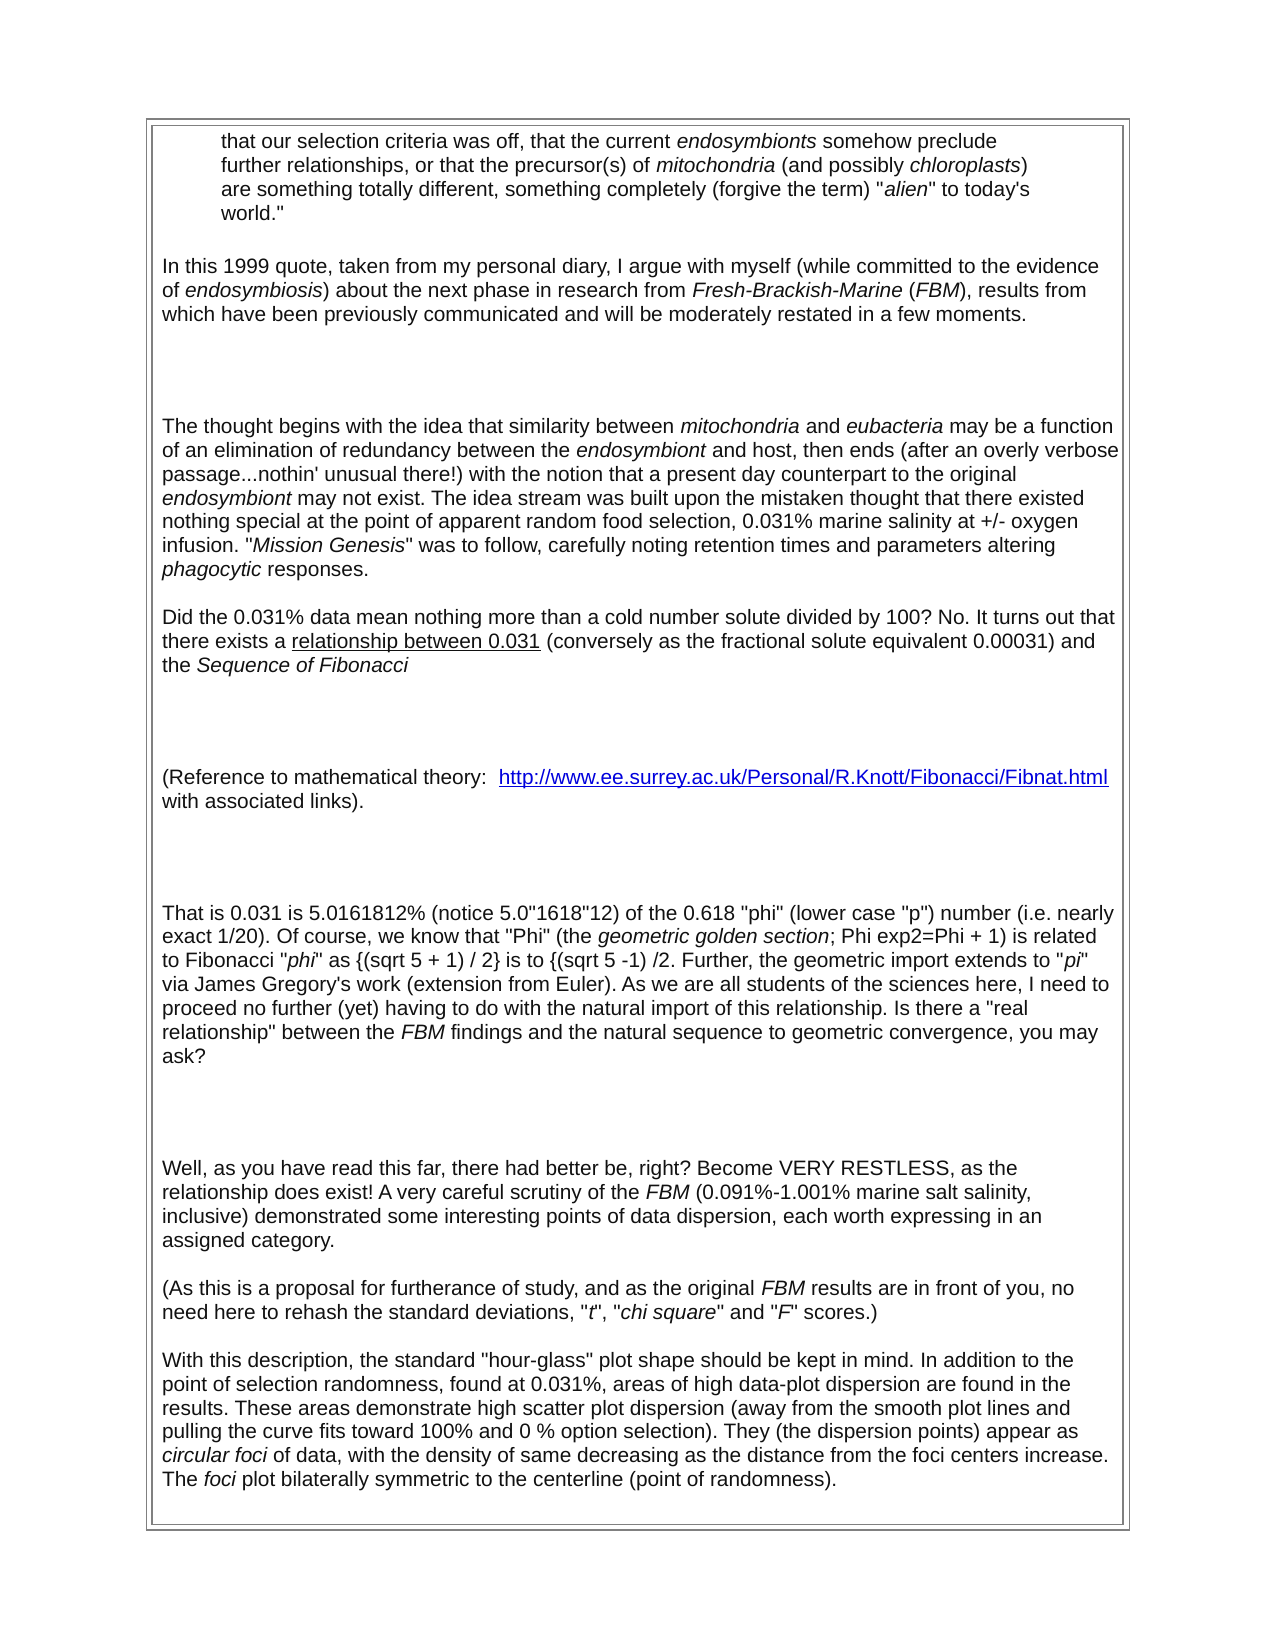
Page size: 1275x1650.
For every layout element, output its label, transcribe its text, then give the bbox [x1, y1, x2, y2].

table_header by Cpt. Danny B. Catselas Burisch LOTUS PROTOCOL OVERVIEW In the early part of 2001, information was leaked concerning Dr. Dan Burisch and his development of a new protocol for defining a "Genesis" mechanism, which could have profound effects upon our future human evolution. The protocol was broken into six parts - seven if you consider 4a and 4b independently. Dr. Burisch gave a strong warning about the potential dangers should this protocol be converted into an actual experimental program. Dr. Burisch’s Warning: Due to the potential for destruction of a fully functional and conjoined L, it is my suggestion that any direct evaluation be conducted in biocontainment levels normally associated with potentially hazardous "foreign" materials (AKA: another name for a "Native American baby"). The vitality of the L should not be underestimated given its ability to conduct graded continuous creation/proliferative cytogenesis and the common instances of ancient DNA (aDNA) revitalization. Update - August 2001: From the recent events that have unfolded, I think it's safe to say that Dr. Burisch is steadfastly refusing to help them bring the halves together. His commanding officers are furious, as well as the 'defacto' project leader, Debbie. As the project moved forward documents smuggled out of the project show that Dan has risked his safety and his life by refusing to provide the 'powers that be' with the keys uncovered in the Lotus research necessary to alter the human DNA and RNA and move their project forward. He lives and works under heavy security; and there is documented evidence that they have orders to shoot him if he refuses to follow orders or attempts to flee. LOTUS PROTOCOL Sections 1 through 6 Contents: Subject: Protocol Section 1 of 6 Subject: Protocol Section 2 of 6 Subject: Protocol Section 3 of 6 Subject: Protocol Section 4A of 6 Subject: Protocol Section 4B of 6 Subject: Protocol Section 5 of 6 Subject: Protocol Section 6 of 6 Return to Dan Burisch Return to Temas / Genetica Return to Temas / Paraciencia Return to Origen de La Vida y del Hombre Subject: Protocol Section 1 of 6 Sent: Thu, 1 Mar 2001 21:13:01 -0800 To: mj01 The following is the first of six sections, in this protocol. The parts will be sent at a rate of one a day and will be sent out of order for security purposes......Debbie....... SPECIAL MISSION RECITATION #01-04 To my anticipated readers, the Platonic Academy Admonition: "Only He Who is Familiar With Geometry Shall Be Admitted Here!" If I know little, as a man upon this earth, I realize that the Ani papyrus speaks truth to each of us when reflecting that we are "...soul(s) inside of light, appareled in flesh, designed and created by divine forces." You may have expected, by now, to be (dutifully with me) chanting a neo-Darwinian mantra, to written words only surviving an allegation of plagiarism through our little scientific society of self pleasuring. Rather than boring you with a "premature" outcome (pun unfortunately intended), we are instead to travel back to the earth's first age, once called the time of Ocelotonatiuh. What will we see when we gaze into the smoking mirror of Tezcatlipoca, when we are face-to-face with Quetzalcoatl? Will we see the beauty and grace of the introspective mermaid or the slowly wasted form of Narcissus? I assert the we will each see our unique reflection under the duality of nature, either of our light or of our vanity, while experiencing the bold truth. To the one true God, I bow in reverence and humbly announce that I come in peace. DARWIN COULD NOT HAVE FORETOLD THAT WE ARE DESCENDED FROM VIRUSES AS WELL AS APES (Patience, C., et al., Review, Trends in Genetics, March 1997) And so this discourse begins, save the contention that we are beholden to a heritage with the genetic sequence to 'monkey around', well...okay...the readers all know about "1+1=1plus", but that is another story, more meant for the "land of dreams." Many of us have taken refuge in the RNA paradigm from a "prebiotic soup", mushroomed from raw material, and stand that RNA replication must have been the second phase in the development of a so called "RNA world" (Annotation from Reference, and used to follow: de Duve, Christian, "The Beginnings of Life on Earth", American Scientist, 09-10/1995). From thence, DNA is theorized to have been put in order and that it announced the refinement of a cell's information system. DNA was mystically birthed from the interaction of a myriad of protein enzymes communicating with RNA, which in turn both resulted from and was dependent on a number of random mutations. Also as a result, and at the same time dependent upon, the protometabolism of the early cell began its dance of life. The plasma membrane's constituents are factored into this mechanism, factored even in those instances where theorists regard cell membrane construction from the standpoint of consecutive phospholipid integration by rotational augmentation. The tautology implicit within the abhorrent attempts to justify these beliefs through thioester logic and the explicit teleological import of the argument itself (begging for an autogenetic pocket-watch with autotelic expression) has been an object of snickering within the chamber of our quiet group for some time. It's just technical enough to believed 'qualified' for public scientific debate and just referential enough to meet the criteria of weights and measures. [Excuse my subtle plug for SI - I felt the hard working people at IP needed something after that little "Gallo"-phile arrangement, relative that IP (ah, I meant LTCB) isolate! Good God, something flies through their window and we still get part of the patent! Bernadine, Varmus, juice, perks, and star chambers! I love it!] This atheistic approach allows the conceited to continue to devalue the complexity of the life-system. Pocket-watch parts have been found, and cellular membranes have been inferred. (Astronomical indication of preliminary cellular membranes inferred from icy mixtures of water, methanol, ammonia, and carbon monoxide, et al; Quick Reference Example: http://www.cnn.com/2001/TECH/space/02/20/chemistry.of.life.ap/index.html .) So, where do we go? Have we attempted every solution to the riddle, short of applying religion? No. We are nearing the attempt to apply other ones, but you'll have to keep reading. As a matter of REQUIRED reference, the origins of life in the form of bacterial cells (publicly) currently dates to a little prior to 3.9 Billion Years Ago (BYA), quite an event for the early Archaean Eon, with promitochondrial endosymbionts seemingly entrenching to become mitochondria (proper) by 2 BYA, terrestrial cyanobacteria appearing near 1.4 BYA, and a significant taxa diversification of photosynthetic protoctists close to 1.3 BYA (correlated to the acquisition of symbiotic photosynthetic plastids). (Annotation from Reference, and used to follow: See: Margulis, Lynn, "Symbiotic Planet" [2000] and "Five Kingdoms..." [1988]). Is it not interesting that the issue of the possible polyphyletic origins of those plastids remains open, yet dogma is pronouncing near certainty for the predecessor of mitochondria, or is it, really? Let's take a close look at the contentions of Dr. Margulis. In the search for mitochondrial origins, the varieties to look toward for guidance (according to Margulis, "Symbiotic...") would be either bdellovibrio (a small 0.3 micrometer pseudomonad that is aggressive to larger bacteria and even burrows into them, which respires its food sources and releases carbon dioxide) or paracoccus (an oxygen respiring micrococcus of diameter 1 micrometer [individual sphere]). The problem, here, is this: As late as 1981, citations of Margulis' work carried statements that a likely category of mitochondrial precursor was an anaerobic phototrophic bacteium (purple nonsulfur bacteria, that synthesize organic compounds by direct incorporation of carbon dioxide). A big difference? You bet your life! A crack in her theory? It is certainly a problem. The crack is not found in the relevance of the new biochemical findings, alone. In the time from 1981 (really somewhere before and it was then cited in texts such as by Wallace, King, and Sanders in "Biology: the Science of Life", before fourth edition) until now, research has been progressing on the contents of mitochondria, and a striking resemblance has been found between those contents and those of bdellovibrio. So, it appears that Margulis has moved her "chip of support" from the basic biochemistry of the purple nonsulfurs to the pseudomonads. This is the mistake! (Not that the purple nonsulfurs were the end-all in the debate! You will soon see, quite the contrary!) Under the current line of thinking, as the mutualistic symbiosis progressed between endosymbiont and host, redundancy was screened out of the endosymbiont. The endosymbiont no longer used a large portion of its biochemistry (and conversely its genomic components), as independent existence allegedly became a thing of the past. Does this mean, necessarily, that the remaining "left over" biochemistry correlations (no matter how integral to the functioning of both the mitochondrion and that of the counterpart under question) must posit a singular direct taxonomic linkage between the two? Nope, not under serial endosymbiotic theory. Can this be akin to "cell apoptosis" for the theory? No. Not just yet. Is the correlation between the two (that is diminution of redundancy) correct? Probably so. The complementary behavior between mitochondrion and nucleus would infer as much. Is the origin of the relationship, a macroevolution from a pair of independent organisms necessitated for us to now see the refinement from redundancy? No. What say you of evolution? Are the first acts of progressing organismic metabolism (a shared dance of catabolism and anabolism) one imbued with a negotiated hyperbolic peace between predator and prey (See: Margulis, Lynn, "Microcosmos", 1997) or does life follow the apparent path of the Universe, a series of transparently stoic acts of Cosmos from Chaos? (Pick up a text of a creation myth.) In defense of one or the other, I would reference to " http://unisci.com/stories/19992/0621995.htm" for hierarchy through "productivity" (Drossel, Barbara, University of Manchester in England), conservation of gene clusters (Andersson, Siv G.E. and Eriksson, Kimmo "Dynamcis of Gene Order Structures and Genome Architectures", Department of Molecular Evolution, Evolutionary Biology Centre, Uppsala University, Sweden; as published on the internet in http://www.ima.mdh.se/personal/keo/Forskning/Gene , http://www.ima.mdh.se/personal/keo/Forskning/Orders0410.htm ), and a refutation to the Dawkin's "Selfish Gene Theory" as published by Unisci "Daily University Science News" (Efros, David R., [New England Complex Systems Institute], with an opinion defense by Dr. Bar-Yam, Yaneer, 04/25/2000). I remain prepared (and would encourage) to debate the issuance of my opinions, relative the relevance between the aforementioned orders of magnitude. Cpt. Danny B Catselas Burisch, Ph.D. (U.S.M.C., Ret.) END PROTOCOL SECTION 1 Subject: Protocol Section 2 of 6 Section 2 for your enjoyment........ :) To: mj01 Debbie........ "I believe that the scientists, including Margulis (but no mistake I have great admiration for her work), are too busy focusing on the newer biochemistry, then jumping from one foot to another in the search for the closest present biochemical counterpart, all the while praying that Gregor Mendel will justify their beliefs with results of Polymerase Chain Reaction. I have been guilty of the same. As little as two years ago I would have presented the following, in reaction to the above allegation: "I would posit that it remains entirely possible that a completely different variety of eubacteria may have been the precursor (of mitochondria) and that the present likeness in biochemistry is the result of elimination of redundancy: that we are presently looking at the vestigial biochemistry of a variety completely different than what we would associate to present examples; that the present physiology of the mitochondrion has no present counterpart, or perhaps it (the unknown organism) may be the precursor of more than one of today's phyla (and the mitochondrion). To make matters worse, the protocists envisioned for study may have a more complicated history than the promitochondria. What their past incorporation of endosymbionts will mean to their present behavior is largely unknown. For these reasons, various bacterial types will be tested against various protocists, and we'll look for patterns in their responses. As we were able to find patterns involving the oxygen and salinity content and selective incorporation of either a cyanobacteria or a respiring one, we may indeed find such patterns involving the retention of such varieties. Should such patterns develop (and they may do so over a wide span of bacterial and protoctist types), we would then correlate to the known paleobiology. At the end of the day, we'll relate back to the biochemical sequencing and use it with a purpose that doesn't put the cart before the horse: verification of relation and redundancy elimination. Some scientists are still trying to build a cell from an at! om (their biochemistry), and are unable to do so. We'll take a little more humble approach: ask the cell questions and maybe it'll tell us a little about why it is the way it is. It is also entirely likely that we may find that the selectivity under the aforementioned criteria (salinity variance and oxygen infusion) breaks down when studying potential endosymbionts. There may be no such defined patterns under that criteria. This may mean that our selection criteria was off, that the current endosymbionts somehow preclude further relationships, or that the precursor(s) of mitochondria (and possibly chloroplasts) are something totally different, something completely (forgive the term) "alien" to today's world." In this 1999 quote, taken from my personal diary, I argue with myself (while committed to the evidence of endosymbiosis) about the next phase in research from Fresh-Brackish-Marine (FBM), results from which have been previously communicated and will be moderately restated in a few moments. The thought begins with the idea that similarity between mitochondria and eubacteria may be a function of an elimination of redundancy between the endosymbiont and host, then ends (after an overly verbose passage...nothin' unusual there!) with the notion that a present day counterpart to the original endosymbiont may not exist. The idea stream was built upon the mistaken thought that there existed nothing special at the point of apparent random food selection, 0.031% marine salinity at +/- oxygen infusion. "Mission Genesis" was to follow, carefully noting retention times and parameters altering phagocytic responses. Did the 0.031% data mean nothing more than a cold number solute divided by 100? No. It turns out that there exists a relationship between 0.031 (conversely as the fractional solute equivalent 0.00031) and the Sequence of Fibonacci (Reference to mathematical theory: http://www.ee.surrey.ac.uk/Personal/R.Knott/Fibonacci/Fibnat.html with associated links). That is 0.031 is 5.0161812% (notice 5.0"1618"12) of the 0.618 "phi" (lower case "p") number (i.e. nearly exact 1/20). Of course, we know that "Phi" (the geometric golden section; Phi exp2=Phi + 1) is related to Fibonacci "phi" as {(sqrt 5 + 1) / 2} is to {(sqrt 5 -1) /2. Further, the geometric import extends to "pi" via James Gregory's work (extension from Euler). As we are all students of the sciences here, I need to proceed no further (yet) having to do with the natural import of this relationship. Is there a "real relationship" between the FBM findings and the natural sequence to geometric convergence, you may ask? Well, as you have read this far, there had better be, right? Become VERY RESTLESS, as the relationship does exist! A very careful scrutiny of the FBM (0.091%-1.001% marine salt salinity, inclusive) demonstrated some interesting points of data dispersion, each worth expressing in an assigned category. (As this is a proposal for furtherance of study, and as the original FBM results are in front of you, no need here to rehash the standard deviations, "t", "chi square" and "F" scores.) With this description, the standard "hour-glass" plot shape should be kept in mind. In addition to the point of selection randomness, found at 0.031%, areas of high data-plot dispersion are found in the results. These areas demonstrate high scatter plot dispersion (away from the smooth plot lines and pulling the curve fits toward 100% and 0 % option selection). They (the dispersion points) appear as circular foci of data, with the density of same decreasing as the distance from the foci centers increase. The foci plot bilaterally symmetric to the centerline (point of randomness). The points of salinity, independent of oxygen regimen (Also important!) are at 0.019%, 0.024%, 0.030%, 0.040%, 0.047%, 0.058%, 0.060%, 0.069%, and 0.076%. Further data dispersion is found after 0.091%, however; I believe that once the aforementioned numbers are interpreted, it will suffice for the purposes of this protocol. Statistical significance of the dispersions were verified. (See the FBM results under "Errant Data".) A cursory inspection of the percentages revealed nothing. It was not until the percentages were grouped, that meaning developed. Additionally, as statistical significance is demonstrated both within and between groups (but see the 0.076% analysis of foci differential), the ultimate interrelationship (found after group "Descriptions" and before the "Predictions" section) is easily observed. Cpt. Danny B Catselas Burisch, Ph.D. (U.S.M.C., Ret.) END PROTOCOL SECTION 2 Subject: Protocol Section 3 of 6 Sent: Fri, 2 Mar 2001 07:16:56 -0800 To: mj01 Group One (The Golden Mean Group): 0.019%, 0.040%, 0.058%, and 0.076% Group Two (The Viral Code Group): 0.030% and 0.060% Group Three (The "Hypersea" or Geologic Timeline Group): 0.024%, 0.047%, and 0.069% DESCRIPTIONS: Group One (The Golden Mean Group) Each of these points has a direct relationship to the Golden Mean and the Ratio Convergence Sequence of Fibonacci as we see that the point of randomness (0.031) multiplied times that convergence sequence (0.618) equals 0.019 (1st. Percentage in this group, with rounding). Extending: 2 times (0.031 times 0.618) = 2 times 0.019 = 0.038 (2nd. Percentage in this group was 0.040). 3 times (0.031 times 0.618) = 3 times 0.019 = 0.057 (3rd. Percentage in this group). 4 times (0.031 times 0.618) = 4 times 0.019 = 0.076 (4th. Percentage in this group). Interpretation: With the understanding that salinity oscillation occurs even under the most rigorous laboratory conditions that involve dynamic systems, we can eliminate criticism of the small within-group variance. As one of the main data target points was 0.076%, one needs to address the density of the dispersion versus the density of the data that pulled the curve fit to the smooth hour-glass plot. Analysis of this issue revealed that the dispersion foci (above and below the curve fits - depending upon whether you are speaking to the photosynthetic or the respiratory foodstuffs) were only 0.05% as dense as the other dispersion foci. (You have the early data in front of you.) The difference between 0.076% and 0.031% (the point of randomness) is 0.045%. I understand that I am in hazard of your opinions with the statement that follows, however, may I remind the readers to evaluate sacred geometry issues, as presented in http://www.danwinter.com/orion/orionheart.html In that article, Mr. Winter directs attention to the Golden Spiral and Orion. Please look past the spurious references and to the issues at hand, including the presentation of "wratcheted dodecahedra and the DNA double helix." In relation to same, http://www.meru.org should be evaluated in regard to the issue of "Continuous Creation". The information that follows will further the connection between those issues and this document. Group Two (The Viral Code Group) Recent research has shown that the human genome may contain as much as 30% from retrotransposon action. (See: http://www.panspermia.org/whatsne6.htm and Moran, John V., et al, "Exon Shuffling by L1 Retrotransposition," p 1530-1534 v 283 Science, 5 March 1999.) [A note: Please accept my disgust at the presentation of ALH84001,0 resident on the same web page. For those that claim such non-faith-based foundations to their work, they certainly seem to be interested in the concept of "resurrection." Now other SNC's have what they (our Masonic Champions of Truth and the American Way, NASA) earlier praised as special to ALH84001,0. Hey, guys, remember your math identities? Any Real Number multiplied by zero = zero. 1996: 1(0)=0...time passes...2001: 3(0)=0. See? It product remained the same, "0", didn't it? They ought to be bent over a knee and spanked!] The original span of the FBM salinity tests ranged from 0.001% to 0.091%. 30% of the range (0.091-0.001 = 0.090) is 0.027, very near to 0.030, or 0.031%. Is this enough to firm up an opinion of definite relationship? Of course not! Let's, however, take a close look at the percentages assigned to this group and the substrate control regimen applied in the FBM. Both 0.030% and 0.060% are multiples of 30% of the data range, when the data range is set at 0.100. Extrapolation fit to Brackish Low results. (See results you already have.) Intepretation: The evolution of new genes may have their origin in the action of Long Interspersed Nuclear Elements (L1s) as "...they insert into transcribed genes and retrotranspose sequences derived from their 3'flanks to new genomic locations...", thereby promoting the movement of non-L1 sequences. As a corollary, retroviruses are noted as having possible origin as retrotransposons. The logical movement from the argument that places retroviruses as possible evolutionary outcasts to the plausible creation of the eukaryote genome by a retrovirus (or multiples of same) is not difficult. Of course, if one has an argument for the exclusivity of the direction of retrovirus creation or an effective discourse could be made against the idea as teleology, in the wake of this study, please present it. It is well defined that the eukaryote genome can carry endogenous retroviruses, given its intrinsic structure (Sverdlov, Eugene, "Perpetually Mobile Footprints of Ancient Infection's in Human Genome", p 1-6 v 428, Federation of European Biochemical Societies - Letters, 22 May 1998). This issue received further treatment in "Our Retroviral Heritage" by Clive Patience, et al (p. 116-120 v 13 n 3, Trends in Genetics, March 1977), and opens the possibility that the current genomic complement from such may contain as much as 40% (for mammals only; Wilkins, John, 8 March 1999, FEBS Letters). The differential of 10% may be accounted for by more recent retrotranspositions. Given the readers, it would be improper to present basic virology. Substrate controls were placed on the groups under evaluation, in the FBM (Please review your copy!), by applying various synthetic substrata (such as microcrystalline spheres) as well as washed natural alluvium to which the protoctists were normally accustomed. Results were NOT reproducible with any synthetic substrate or natural items (such as leaves). Only the natural substrate (independent of washing with solvents such as distilled water, saline, etc.) produced the precise behaviors. This leads us, by the nose, to an exclusive interaction between the protoctists, the foodstuff selection under salinity, and the resident substrate. Therein may lie a new paradigm of speciation. Cpt. Danny B Catselas Burisch, Ph.D. (U.S.M.C., Ret.) END PROTOCOL SECTION 3 Subject: Protocol Section 4A of 6 A continuation of your enjoyment: Debbie : You are taking the next cognitive step without need of my further leading this dance. I am postulating the interaction between a viroid-like (possibly intracisternal) particle or integrated provirus and an activating particle from natural substrate with the observed behavioral component. The extent to which the behavioral component may also be mediated by localized metabiosis remains an object for study. The high reaction cell liquid replacement, during FBM, should have precluded protoctist-protoctist chemotaxis as the source of data dispersion. Virusoids employing RNA-dependent RNA polymerase may account for some intermediate biochemistry involving object(s) in question (should the behavior not be a direct repercussion of a DNA or RNA artifact). Another possibility may rest in the behavior being directed by an A-type Retrovirus. If the linkage exists between viral origin of the genome, the observed periodic behavior, and an A-type retrovirus; I would posit same to be mobilized and hiding as a retrotransposon within the "active" regions of the genome, with such retrotransposon having relation to ultimate species diversification (see available literature on 16S rRNA divergence). All 22 varieties of holozoic protoctists demonstrated like data dispersion. Given control results of randomized food intake by the engulfers, within their normal microhabitat, genomic complement (together with some type of substrate interaction) is believed responsible for reaction to marine salinity pressures. No studies have been found, relating to reactions to salts present in marine water, that will accommodate the data. Studies of grazing data versus prey size are available, but none would account for the responses given the size parity of foodstuffs. The combination of salts, in toto, seem to be the triggering factor at the percentages deployed. As you have already seen in the data in front of you, subcontrols using variant fractional combinations of salts did not elicit the same responses. If the periodic and reproduced results can be attributed to other factors, outside of anomalous genetic control, I would encourage response. Given the like data, across species, we appear to be looking at something generic to these eukaryotes. Should the potential of retrovirus expression be discounted, in relation to this data, you are invited to visit and subsume the data at http://www.ncbi.nlm.nih.gov/entrez/query.fcgi?CMD=Display&DB=PubMed impeach the FBM experimental design, then challenge the postulation with vigor. Group Three (The "Hypersea" or Geologic Timeline Group) If the top two groups did not promote concern for significance, the like responses at 0.024%, 0.047%, and 0.069% I hope may. Public timelines place the age of earth between 4.56 to 4.60 BYA. Some other timelines exist. {A treatment of those other timelines and issues such as the COSMIC "D. of the C.T.P." requires a degree of control over this document that may not exist within the passage of electronic mail. So, should you wish me to play the position of advocacy against my hypothesis for the sake of argument, we would require another method of communication. Should the control authority decide that this medium is acceptable, I am prepared to proceed along that line.} I have wondered, within the context of a possible viral genomic origin to the responses, whether some of the data may have relationship with geologic time. If, in fact, the data are representative of a complex code being projected into the present, could not the code be bound to its origin? Numerous factor combinations were tabulated against the percentages assigned to this group. 4.56 and 4.60 were multiplied against 0.618, that pesky number from above (double-entendre suggested). The result: 0.228 and 0.230. I, therefore, noted a discrete range of 0.228-0.230, with 0.229 as the mean (0.230 rounded). A view of the data dispersion points within this group reveals the foci at 0.024, 0.047, and 0.069. The FBM range is rounded to 0.100%. 0.100(0.230)= 0.023, 2(0.023)=0.046, and 3(0.023)=0.069. Set against each other in a Product vs. Data format, we have: Product: Data: 0.023 0.024 0.046 0.047 0.069 0.069 Interpretation: In a word: Hypersea! (See: McMenamin, Mark and Diana, "Hypersea - Life on Land", Columbia University Press, 1996.) The Hypersea hypothesis (now possibly a theory with this document) treats the up swelling of minerals from the ocean, a goddess-like extension of the ocean to new vistas. The relationship between the precise mineral components found in marine water, the behavior of the organisms under scrutiny, and the periodic response to factors involving the predicted age of the earth and natural sequences points a strong finger. Not since the binding between a creation myth and the society within which it may dwell, has such a strong nexus been attributed to life and the (eternal) ocean (our mother). This gives reason to pause. Are we hearing an echo of an evanescence of the darkness that was upon the face of the deep, or seeing the waters swarm-forth living souls? We see, in this data, a clear artifact/demonstration of the connection between modern eukarya and the origin of the earth. Is the connection a direct function of the genomic programming to the timeline, or is it derived as a reaction of the eukaryote to other factors (relating to the age of the earth, environment, etc.) that we have not yet seen? Cpt. Danny B Catselas Burisch, Ph.D. (U.S.M.C., Ret.) END PROTOCOL SECTION 4A Subject: Protocol Section 4B of 6 Sent: Mon, 5 Mar 2001 00:09:13 -0800 To: mj01 > >Once again: Deb PREDICTIONS (my humble discourse): It is at this point that I must sue with apologetics! This is not a publication meant for the modern journals. Rather, it is something that we are encountering that requires more than the recounting of previously published material, and is to be viewed within the context of the quiet truths with which we, of the Maji, are entrusted. This is new ground, or perhaps it is a loud demonstration of very old ground. Continued confirmation of the FBM results will require a four-tier design, two levels of which can be performed by this writer, two by more restrictive laboratory facilities. Tier One: "Wide Spectrum Analysis of Protocist Behavior, Over Variant Geologic Substrata, to Isolate and Confirm More Ancient Periodicities." The Experimental Design is in your possession. (Reference: Mission Genesis Design 1999, as filed and amended to the Maji, January 1999. *Please note: The generalized design shall be sequentially repeated over the various geologic strata, with retention codes used.) The Frenchman Mountain Complex (FMC) will supply six geologic segments (http://datawebman.bizland.com/rainbowgardens/StrataDesc.html in order that we may test somewhere between (public data) +/- 1/15 to +/- 1/16 of earth history. 1.7BYA, 570-510 MYA, 409-330 MYA, 330-245 MYA, 245-200 MYA, and less than 20 MYA. As I am inclined to accept the clues given from the FBM, I would expect that the responses of the modern organisms to the substrate may change, as the general age of the substrate changes. To wit, I predict that responses will be revealed over the predictable range, with the oldest strata mediating behavior at a closer distance to marine salinity, moving toward a mathematical limit between 3.000% and 4.000% salinity (marine salts mixture). Using easy extrapolation, and dividing the predictions between Low, Medium, and High groups; random foodstuff selection is expected at the following salinities (in percents): > >BYA: LOW EXPECTANCY MEDIUM EXPECTANCY HIGH EXPECTANCY > >1.840 0.194 0.206 0.217 >1.610 0.154 0.162 0.171 >0.690 0.062 0.063 0.064 >0.460 0.050 0.050 0.050 >0.230 0.040 0.040 0.040 >0.000 0.031 0.031 0.031 > >Original interpolation was conducted at 0.230 B.Y. increments with the mean salinities factoring to the 3.000% and 4.000% with the use of original factors, Low End: 1.255 and 1.260, and High End: 1.275 adn 1.276. (Complete Interpolation Available Upon Request.) > > As we are discussing a two-piece puzzle with evidenced predictable periods, we can postulate the devaluation of the genomic component in a similar manner. Taking the argued 30% retrotransposition as the current internal artifact (or secreted provirus particle), and accepting a predictable period (evidenced Hypersea) as an intelligent movement from marine salinity to fresh water (ultimately a movement from ocean to land), the point of randomness may be defined in relation to viral component. Yes, I am postulating that a multivariant viral structure seeded the earth (in agreement with the now understood "unnerving details" VERY DEEP PUN INTENDED!) encapsulating the mobius-like reality of Adam {'the' Red Earth} within Eve {Life}, and that such viral structure purposively motivated its totipotency to produce an exemplar cellular structure, the same requiring further phagocytic behavior, as time passed, to maintain sufficient genetic diversity to mobilize the internally consistent biosphere humanity now perturbs. For purposes of further identification, the cellular component of the LOTUS (abbreviated as "L") will henceforth be termed "V" for "the VISHNU " in historical respect, after the tradition of "...the great maintainer and preserver." (See internet citation: http://skipper.gseis.ucla.edu/students/rroberto/208/Vishnu7.html The lithospheric component (natural state unknown) of the L will be termed "S" for "the SHIVA" in historical respect, after the tradition of "...a reproductive power which restores what has been dissolved." (See internet citation: http://www.gurjari.net/ico/mystica/html/shiva.htm ) The communication medium (or particle{s}) will be called "G(s)" for "the GANESH " in historical respect, after the tradition of "The remover of obstacles". (See internet citation: http://www.hindu-gods.com The functions and natures of that hypothesized virus-seed is the subject of Tier-2. Cpt. Danny B Catselas Burisch, Ph.D. (U.S.M.C., Ret.) END PROTOCOL SECTION 4B Subject: Protocol Section 5 of 6 Sent: Fri, 2 Mar 2001 00:14:29 -0800 To: mj01 Section 5 of 6, a little ahead of schedule......Debbie. Tier 2: "Evaluate and Contrast the Possible Structure and Function of Each Half of the Lotus through Protoctist's Variant Phagocytic Behaviors in Response to Foodstuffs of Known Genetic Composition." In essence, Mission Genesis, as originally envisioned in 1999 is reborn. Please review the Bacillus subtilis/Spirulina platensis sequencing compendia and see the quote of previous pages, then add to it the opportunity to substrate with numerous geologic strata. Should predictable periodic progression be plausible (as with Hypersea), the percent at which random foodstuff selection is made (with original random percent being postulated at 3.500) may be hypothesized at a reduction of +/- 20 % joined viral component (L) for every +/- 1% decrease at the point which random selection is maximized. A short interpolation follows. Should the complete mathematical scheme be required, please request same. L COMPONENT IN %: % RANDOMNESS MAXIMUM: 100.000 3.500 80.313 2.524 60.625 1.549 39.844 0.519 30.000 0.031 Confirmation of the L component and the primary through quarternary structures of the V, the S, and the G(s) are the aims of Tiers 3 & 4. I leave the experimental methodology and design parameters in your hands. [Due to the potential for destruction of a fully functional and conjoined L, it is my suggestion that any direct evaluation be conducted in biocontainment levels normally associated with potentially hazardous "foreign" materials (AKA: another name for a "Native American baby"). The vitality of the L should not be underestimated given its ability to conduct graded continuous creation/proliferative cytogenesis and the common instances of ancient DNA (aDNA) revitalization. (See: Joint Symposium Details: Cano, R., et al., "Beyond Jurassic Park: Assessing Genetic Information Hidden in Herbaria and Archival Plant, Microbe, and Insect Specimens," American Phytopathological Society and the Entomological Society of America, November 8-12, 1998. Further results may be located at http://www.comic.sbg.ac.at/staff/jan/ancient/aDNA library.html) This protocol would not be complete without a short presentation of an idea stream concerning the nature of the original L. Until confirmation/isolation occurs, please maintain my hypothetical stream as "straight-away guesses." After it (the L) is verified - you are invited to change my position as having stated I was 100% sure! (A little joke! Yes,...I know,...VERY LITTLE!) A believed central role for the L would be its original ability to not only promote the first viable cellular structure, but also maintain its own internally consistent vitality (fit expression mechanisms) through the expanse of time. Should the search bear out this triumvirate vehicle of genesis, it is anticipated that a key to its role (over geologic time) is that it can orient a cells' ability to adjust under varying conditions. We know that energy-dependent proteolytic systems involving multicatalytic proteases (ex. steps in ubiquitination) are central to this notion. (See: Maupin-Furlow, Julie A., et al., "Proteosomes in the Archaea: From Structure to Function," Frontiers of Bioscience, 5, d837-865, September 1, 2000.) Further, high turnover proteins are directly related to metabolic nodes. Such proteolytic systems are based upon "ring" structures that unfold proteins and facilitate their insertion into the appropriate catabolic processes. (Relate this also to attached scissor mechanisms on a synthetic helix.) It is this ring-associated structural basis, relating to both eukarya (now) and prokarya (now and in the Archaean) that gives us a few more clues to L structure, and possibly an originally non-endosymbiotically-based origin for mitochondrial cDNA. Viroids, usually described as naked circular pieces of infectious RNA that fold back and anneal to form stable structures, are not affected by proteases or DNAse treatment. It is only with RNAse that viroids are destroyed. What could be a better progenitor system for the aforementioned proteosomal mechanisms? You may have ascertained, by now, that we are slowly reconstructing a theoretical L, from constituent parts: the V, the S, and the G(s). The mechanism for viroid replication is poorly understood. Known viroids need no helper function and create havoc through cellular damage. A viroid, presented to the cytosol, via the action of a retroviral provirus may constitute the postulated V. Direct therapeutical advantages have been demonstrated, in experiment, with the use of retroviruses, that assimilate into the host genome and modulate mRNA's. As a matter of stating the required information: viral-based gene therapy is commonly practiced with retrovirus vectors as a gene induction system. (See: http://www.bioscience.org/1999/v4/d/Klimach/fulltext.htm.) Should the V be a combination of such a provirus and a viroid devoid of cytopathological aspirations (pardon the personalization), Defective Interfering Particles (DIPs) may be assayed in response to cells undergoing a simultaneous environmental stressor and a coinfection by a well-established viral gene replacement vector, such as an amphotrophic or polytrophic murine retrovirus. The possible association between the resultant DIPs and the mitochondrial cDNA may still be out of reach due to packaging capacity. The produced DIPs would have to closely scrutinized. (Forgive my intervention into your Tiers.)" Cpt. Danny B Catselas Burisch, Ph.D. (U.S.M.C., Ret.) END PROTOCOL SECTION 5 Subject: Protocol Section 6 of 6 Sent: Mon, 5 Mar 2001 00:02:51 -0800 To: mj01 Here's the last one.......just as you asked.........Debbie. "The conjecture of the lithospheric component, the S, leads us into the discussion of the selected respiratory foodstuff: Bacillus subtilis. This unique bacterium has had a long and very interesting relationship with human beings. (No. It was not by chance that it was picked for the original FBM study, some years ago. Yes. I had a "heads-up" on what I might find. I must, however keep that information a "Captive" of my mind and soul. You must understand, some things shared between "friends" that respect each other should remain in confidence until the "future" time is right.) Yes, what an interesting relationship! May I refer the readers to the 1941 Nazi German medical corps' interactions with, and their subsequent approval of the gobbling of warm camel dung? (See: http://upwardquest.com/crit1.html for some light cell-mediated immune response and humoral activation folklore.) Should that not suffice for reference, call JPL, they know just about "everything" concerning the Nazi's, yes they do!. Why, where else do you think they obtained the policy to feed faeces to people? The biological point here is this: Bacillus subtilis relates in some special manner to normal human-involved ecosystem biology. The critter has the ability to positively interact with human cytophysiology (while being taken internally), but is nominally only resident in soil. Further, I have previously theorized an association between research conducted on the YER057c/YjgF protein family (involving Bacillus subtilis biosynthetic PurA) and modulation of polycationic histone proteins binding to exterior phosphate groups on DNA (a communicating membrane transduction device, a key to extracellular control over nDNA, m/cDNA, and RNA synthesis...we're a-talkin' with cells! Please take a look at the theoretical transcriptions I produced at the "site". I believe the nexus here is enough, now. If they say anything interesting involving the collective unconscious, ask them to tell my brain to let me know, okay?) Isn't the holographic Universe a beautiful place to be! See, also: Mission Genesis Discourse, June 2000, R4808) If we are to postulate a Bacillus subtilis type bacteria, within the strata, we would need to justify its residence. As I am sure that a dissertation on desert soil microbial community chemistry or viral absorption standards would bore you, I will continue. I would submit negative chemotaxis to ozone for the promotion of the niche, and a graded niche size relating to geophysical history. (See: Kim, J.G., Department of Food Science and Technology, The Ohio State University, "Inactivation of Bacillus subtilis Spores by Ozone in Combination with Heat or Pulsed Electric Field", 2000 IFT Annual Meeting, 78F-3.) Although spores of Bacillus subtilis are resistant to physical and chemical assaults, the addition of ozone appeared to sensitize the spores to heat. This is relevant as we understand that the unfolding of life's progress demonstrates the procession from the thickest blanket of protection from ultraviolet radiation (deep ocean and deep geology) to a thinner one (euphotic, land, limnology, shallow geology, free-atmosphere and cloud-borne). Simply put, this may be an artifact of the constraint of life to its proper place at proper times. Lest we forget: the public placement of the first mutualistic endosymbiosis of that which we call mitochondria is set only 100 M.Y. after our regarding the ozone shield sufficiently thickening, and the fossil record of such as Gunflintia, Huronospora, and Leptoteichus golubicii becoming a reality. Putting all of this together, we seem to be looking at a variety of bacteria that remains a candidate for the vehicle of the S, whether it acts as a mediator from an imbedded crystal protein, or directs relevant membrane transduction with the S being a resident item. The G(s) are to be the greatest isolation difficulty and may only be realized indirectly, by the affirmative identification of the V, the S, and the behavior between the two. It may be as simple as a shuttle system, involving an organism such as Bacillus subtilis, Bdellovibrio bacterivorus, a Wolbachia-like type, or the like. It could also be as elusive as a phantom's whisper. READ CAREFULLY AND SAVOR THE BUTTERY TASTE OF YOUR "BISCUITS" With this information on our minds, what may have the original L have been? As a consequence, if we are to take the new direction of original viral totipotency, prokaryote and eukaryote development may have had no need for original endosymbiosis. Future, successive endosymbioses (possibly with graded intracellular retention times) may then have acted (and still may do) under a "natural law" of sorts that increases internal variation, as such suppressing unfavorable or recessive traits. (Applaud for Darwin, here!) The intracellular symbioses may also act, in some yet unknown way, to support the protection the originally "planned" progression. As to the reproductive strategy, we see it commonly, but may have been interpreting it from an incorrect bias. In the framework being expounded, the L was seeded in that mythic "time-before-time" as a "genesis egg" that provided the original unicellular differentiation program, similar to the spore development checkpoints in Bacillus subtilis; wherein the L's capsid evaginated (See, also, meru.org on the Flower of Life) and provided the necessary phospholipid and proteinaceous materials to invaginate and compartmentalize the contents of the L as a communicating membrane-bound cell (i.e. a dual-ring heterochiral cDNA retrovirus absorption 'metamorphosis', based with a reverse-transcriptase like functional unit). As the evagination progressed, it is postulated that the two rings of cDNA became separated through progressive intracellular invagination, each then becoming encased within their own environment (organelle), the original D-type-cDNA becoming the division driver of a new item, a mitochondrion, and the L(laevorotary)-type-cDNA undergoing homochiral transition as the driver of another organelle: the eukaryotic nucleus. (See: Speculative Intermediate Biochemistry, http://sciencedaily.com/releases/1998/06/980610082901.htm) The almost frightening observation, implicit within this scenario (but commonly found in pattern by the present day virion), is the creation of prokaryotes from eukaryotes. Let your theoretical minds go wild under punctuated equilibrium scenarios and frantic with new notions of phyletic grandualism! This idea is heresy, so be it, and so the Sun no long spins about the earth, and the spirits fall inward through the time of gnosis. You have asked of me, so let it be. For supportive concepts, look to the newer constructs of dissipative/replicative structures, http://users.viawest.net/~keirsey/pofdisstruct.html and to this understandings' ability to confront ancient cell size issues, http://www.phage.org/biol2010.htm http://www.nas.edu/ssb/nanopanel4szostak.htm http://www.nas.edu/ssb/nanopanel4benner.htm http://www.nas.edu/ssb/nanopanel2vanetten.htm Special Creation? Intelligent design? Concluding Notes: This protocol was not intended as a step-by-step analysis within an experimental design. That is not what was requested of the author. Rather, the "offer" was made to present a global idea stream so that all the "biscuits" were in plain view. The overall approach to the notions elucidated within this discourse offers the possibility of a new paradigm (albeit one that will NEVER see the halls of polite discussion). It may give us clues as to why we see a Universe replete with structure conservation and sacred pattern repetitions. Recent work has been conducted by the "Procloners (as I like to call them)" on the back-engineering of stem cells from fully differentiated ones --- their dedifferentiation into embryonic totipotency. What totipotency is this, however? Not only mammalian, but human, not generic eukarya. This constraint is demonstrative of a contention that the L is not present in fullness under the experimental design, yet sequencing argues slight subunit differentiation between we and the chimps. (See Recent Developments: PPL Therapeutics.) From thence, no other so-called "species" can be made. In other words, we are still stuck in a macroevolution paradigm that is not proved, in either direction. If we have proved that: A. We cannot assemble a logic string that requires 1 to 2 to 3 (ranging in temporally increased complexity); and We cannot take the same reality of 1, 2, and 3, then dismantle them as 3 to 2 to 1 (ranging in decreased temporal complexity); but We CAN associate them as 3 to 2 to 1, as a "progressive" system (this protocol); then Why are we kneeling at the altar of a NeoDarwinian religion? Does this ring old bells and light up old bulbs, guys? Sadly, it did with me. Add to all of this the genetic potential being holographic resonance between sequences of base pairs, and we have a case for a migraine, a case within which we are all incompetent. So, then, I ask those of you "in the know": why can't we solve our future "problem" by stepping back (in respect for the Designer) and label our regard for the "problem" in terms of a "warning" rather than an issue to be "wrestled into reality"? Illusion. Have we not fallen from this before? Is this future, this "chimeric possibility", not the true reason for imprisonment of truth-finders? Yes, I know the reasons. They are written, they are foretold. It is sad that the "tear from the eye" on the red sands teaches you nothing as you watch those underfoot become awashed in the flood of history. I expect nothing as I cannot expect one to conduct a search of the soul after consummation of a "bargain". I will never give up, for my soul travels and is given to Christ. I hear the screams of those yet unborn, in concert with the angels making indictment of humanity for the crimes being conducted upon the innocent and "innocence" in these, the "special" days. I must give a warning, concerning those that may seek to rejoin the Lotus, once fully understood: "And so He drove the man out and posted at the east of the garden of Eden the cherubs and the flaming blade of a sword that was turning itself continually to guard the way to the tree of life. Gen. 3:24" It's time for me to go digging and to once more peer with the reticules of artisans. I feel in this research both the dwelling peace of Christ and the arrogance of that one who would aspire to place himself above the stars of heaven. I do this research because my soul is driven to encounter truth, no matter what "cell" into which I become "evolved". Should the Lotus be confirmed, the power will exist to humbly ask for forgiveness of our transgressions onto the boundary of Eden, and to wipe away the stain we have so arrogantly placed upon our future. That is my reason, my hope. Decide wisely. The one of avarice still seeks the Throne, the unattainable, and would revel in our continued destruction. I am caught between the need to help and a reason not to assist. I would be simply honored beyond my worth to have a glimpse at its beauty, never to touch. The Tree of Life is reserved for the hand of God. Cpt. Danny B Catselas Burisch, Ph.D. (U.S.M.C., Ret.) END PROTOCOL, ENTIRE [149, 120, 1126, 1524]
table_header by Cpt. Danny B. Catselas Burisch LOTUS PROTOCOL OVERVIEW In the early part of 2001, information was leaked concerning Dr. Dan Burisch and his development of a new protocol for defining a "Genesis" mechanism, which could have profound effects upon our future human evolution. The protocol was broken into six parts - seven if you consider 4a and 4b independently. Dr. Burisch gave a strong warning about the potential dangers should this protocol be converted into an actual experimental program. Dr. Burisch’s Warning: Due to the potential for destruction of a fully functional and conjoined L, it is my suggestion that any direct evaluation be conducted in biocontainment levels normally associated with potentially hazardous "foreign" materials (AKA: another name for a "Native American baby"). The vitality of the L should not be underestimated given its ability to conduct graded continuous creation/proliferative cytogenesis and the common instances of ancient DNA (aDNA) revitalization. Update - August 2001: From the recent events that have unfolded, I think it's safe to say that Dr. Burisch is steadfastly refusing to help them bring the halves together. His commanding officers are furious, as well as the 'defacto' project leader, Debbie. As the project moved forward documents smuggled out of the project show that Dan has risked his safety and his life by refusing to provide the 'powers that be' with the keys uncovered in the Lotus research necessary to alter the human DNA and RNA and move their project forward. He lives and works under heavy security; and there is documented evidence that they have orders to shoot him if he refuses to follow orders or attempts to flee. LOTUS PROTOCOL Sections 1 through 6 Contents: Subject: Protocol Section 1 of 6 Subject: Protocol Section 2 of 6 Subject: Protocol Section 3 of 6 Subject: Protocol Section 4A of 6 Subject: Protocol Section 4B of 6 Subject: Protocol Section 5 of 6 Subject: Protocol Section 6 of 6 Return to Dan Burisch Return to Temas / Genetica Return to Temas / Paraciencia Return to Origen de La Vida y del Hombre Subject: Protocol Section 1 of 6 Sent: Thu, 1 Mar 2001 21:13:01 -0800 To: mj01 The following is the first of six sections, in this protocol. The parts will be sent at a rate of one a day and will be sent out of order for security purposes......Debbie....... SPECIAL MISSION RECITATION #01-04 To my anticipated readers, the Platonic Academy Admonition: "Only He Who is Familiar With Geometry Shall Be Admitted Here!" If I know little, as a man upon this earth, I realize that the Ani papyrus speaks truth to each of us when reflecting that we are "...soul(s) inside of light, appareled in flesh, designed and created by divine forces." You may have expected, by now, to be (dutifully with me) chanting a neo-Darwinian mantra, to written words only surviving an allegation of plagiarism through our little scientific society of self pleasuring. Rather than boring you with a "premature" outcome (pun unfortunately intended), we are instead to travel back to the earth's first age, once called the time of Ocelotonatiuh. What will we see when we gaze into the smoking mirror of Tezcatlipoca, when we are face-to-face with Quetzalcoatl? Will we see the beauty and grace of the introspective mermaid or the slowly wasted form of Narcissus? I assert the we will each see our unique reflection under the duality of nature, either of our light or of our vanity, while experiencing the bold truth. To the one true God, I bow in reverence and humbly announce that I come in peace. DARWIN COULD NOT HAVE FORETOLD THAT WE ARE DESCENDED FROM VIRUSES AS WELL AS APES (Patience, C., et al., Review, Trends in Genetics, March 1997) And so this discourse begins, save the contention that we are beholden to a heritage with the genetic sequence to 'monkey around', well...okay...the readers all know about "1+1=1plus", but that is another story, more meant for the "land of dreams." Many of us have taken refuge in the RNA paradigm from a "prebiotic soup", mushroomed from raw material, and stand that RNA replication must have been the second phase in the development of a so called "RNA world" (Annotation from Reference, and used to follow: de Duve, Christian, "The Beginnings of Life on Earth", American Scientist, 09-10/1995). From thence, DNA is theorized to have been put in order and that it announced the refinement of a cell's information system. DNA was mystically birthed from the interaction of a myriad of protein enzymes communicating with RNA, which in turn both resulted from and was dependent on a number of random mutations. Also as a result, and at the same time dependent upon, the protometabolism of the early cell began its dance of life. The plasma membrane's constituents are factored into this mechanism, factored even in those instances where theorists regard cell membrane construction from the standpoint of consecutive phospholipid integration by rotational augmentation. The tautology implicit within the abhorrent attempts to justify these beliefs through thioester logic and the explicit teleological import of the argument itself (begging for an autogenetic pocket-watch with autotelic expression) has been an object of snickering within the chamber of our quiet group for some time. It's just technical enough to believed 'qualified' for public scientific debate and just referential enough to meet the criteria of weights and measures. [Excuse my subtle plug for SI - I felt the hard working people at IP needed something after that little "Gallo"-phile arrangement, relative that IP (ah, I meant LTCB) isolate! Good God, something flies through their window and we still get part of the patent! Bernadine, Varmus, juice, perks, and star chambers! I love it!] This atheistic approach allows the conceited to continue to devalue the complexity of the life-system. Pocket-watch parts have been found, and cellular membranes have been inferred. (Astronomical indication of preliminary cellular membranes inferred from icy mixtures of water, methanol, ammonia, and carbon monoxide, et al; Quick Reference Example: http://www.cnn.com/2001/TECH/space/02/20/chemistry.of.life.ap/index.html .) So, where do we go? Have we attempted every solution to the riddle, short of applying religion? No. We are nearing the attempt to apply other ones, but you'll have to keep reading. As a matter of REQUIRED reference, the origins of life in the form of bacterial cells (publicly) currently dates to a little prior to 3.9 Billion Years Ago (BYA), quite an event for the early Archaean Eon, with promitochondrial endosymbionts seemingly entrenching to become mitochondria (proper) by 2 BYA, terrestrial cyanobacteria appearing near 1.4 BYA, and a significant taxa diversification of photosynthetic protoctists close to 1.3 BYA (correlated to the acquisition of symbiotic photosynthetic plastids). (Annotation from Reference, and used to follow: See: Margulis, Lynn, "Symbiotic Planet" [2000] and "Five Kingdoms..." [1988]). Is it not interesting that the issue of the possible polyphyletic origins of those plastids remains open, yet dogma is pronouncing near certainty for the predecessor of mitochondria, or is it, really? Let's take a close look at the contentions of Dr. Margulis. In the search for mitochondrial origins, the varieties to look toward for guidance (according to Margulis, "Symbiotic...") would be either bdellovibrio (a small 0.3 micrometer pseudomonad that is aggressive to larger bacteria and even burrows into them, which respires its food sources and releases carbon dioxide) or paracoccus (an oxygen respiring micrococcus of diameter 1 micrometer [individual sphere]). The problem, here, is this: As late as 1981, citations of Margulis' work carried statements that a likely category of mitochondrial precursor was an anaerobic phototrophic bacteium (purple nonsulfur bacteria, that synthesize organic compounds by direct incorporation of carbon dioxide). A big difference? You bet your life! A crack in her theory? It is certainly a problem. The crack is not found in the relevance of the new biochemical findings, alone. In the time from 1981 (really somewhere before and it was then cited in texts such as by Wallace, King, and Sanders in "Biology: the Science of Life", before fourth edition) until now, research has been progressing on the contents of mitochondria, and a striking resemblance has been found between those contents and those of bdellovibrio. So, it appears that Margulis has moved her "chip of support" from the basic biochemistry of the purple nonsulfurs to the pseudomonads. This is the mistake! (Not that the purple nonsulfurs were the end-all in the debate! You will soon see, quite the contrary!) Under the current line of thinking, as the mutualistic symbiosis progressed between endosymbiont and host, redundancy was screened out of the endosymbiont. The endosymbiont no longer used a large portion of its biochemistry (and conversely its genomic components), as independent existence allegedly became a thing of the past. Does this mean, necessarily, that the remaining "left over" biochemistry correlations (no matter how integral to the functioning of both the mitochondrion and that of the counterpart under question) must posit a singular direct taxonomic linkage between the two? Nope, not under serial endosymbiotic theory. Can this be akin to "cell apoptosis" for the theory? No. Not just yet. Is the correlation between the two (that is diminution of redundancy) correct? Probably so. The complementary behavior between mitochondrion and nucleus would infer as much. Is the origin of the relationship, a macroevolution from a pair of independent organisms necessitated for us to now see the refinement from redundancy? No. What say you of evolution? Are the first acts of progressing organismic metabolism (a shared dance of catabolism and anabolism) one imbued with a negotiated hyperbolic peace between predator and prey (See: Margulis, Lynn, "Microcosmos", 1997) or does life follow the apparent path of the Universe, a series of transparently stoic acts of Cosmos from Chaos? (Pick up a text of a creation myth.) In defense of one or the other, I would reference to " http://unisci.com/stories/19992/0621995.htm" for hierarchy through "productivity" (Drossel, Barbara, University of Manchester in England), conservation of gene clusters (Andersson, Siv G.E. and Eriksson, Kimmo "Dynamcis of Gene Order Structures and Genome Architectures", Department of Molecular Evolution, Evolutionary Biology Centre, Uppsala University, Sweden; as published on the internet in http://www.ima.mdh.se/personal/keo/Forskning/Gene , http://www.ima.mdh.se/personal/keo/Forskning/Orders0410.htm ), and a refutation to the Dawkin's "Selfish Gene Theory" as published by Unisci "Daily University Science News" (Efros, David R., [New England Complex Systems Institute], with an opinion defense by Dr. Bar-Yam, Yaneer, 04/25/2000). I remain prepared (and would encourage) to debate the issuance of my opinions, relative the relevance between the aforementioned orders of magnitude. Cpt. Danny B Catselas Burisch, Ph.D. (U.S.M.C., Ret.) END PROTOCOL SECTION 1 Subject: Protocol Section 2 of 6 Section 2 for your enjoyment........ :) To: mj01 Debbie........ "I believe that the scientists, including Margulis (but no mistake I have great admiration for her work), are too busy focusing on the newer biochemistry, then jumping from one foot to another in the search for the closest present biochemical counterpart, all the while praying that Gregor Mendel will justify their beliefs with results of Polymerase Chain Reaction. I have been guilty of the same. As little as two years ago I would have presented the following, in reaction to the above allegation: "I would posit that it remains entirely possible that a completely different variety of eubacteria may have been the precursor (of mitochondria) and that the present likeness in biochemistry is the result of elimination of redundancy: that we are presently looking at the vestigial biochemistry of a variety completely different than what we would associate to present examples; that the present physiology of the mitochondrion has no present counterpart, or perhaps it (the unknown organism) may be the precursor of more than one of today's phyla (and the mitochondrion). To make matters worse, the protocists envisioned for study may have a more complicated history than the promitochondria. What their past incorporation of endosymbionts will mean to their present behavior is largely unknown. For these reasons, various bacterial types will be tested against various protocists, and we'll look for patterns in their responses. As we were able to find patterns involving the oxygen and salinity content and selective incorporation of either a cyanobacteria or a respiring one, we may indeed find such patterns involving the retention of such varieties. Should such patterns develop (and they may do so over a wide span of bacterial and protoctist types), we would then correlate to the known paleobiology. At the end of the day, we'll relate back to the biochemical sequencing and use it with a purpose that doesn't put the cart before the horse: verification of relation and redundancy elimination. Some scientists are still trying to build a cell from an at! om (their biochemistry), and are unable to do so. We'll take a little more humble approach: ask the cell questions and maybe it'll tell us a little about why it is the way it is. It is also entirely likely that we may find that the selectivity under the aforementioned criteria (salinity variance and oxygen infusion) breaks down when studying potential endosymbionts. There may be no such defined patterns under that criteria. This may mean that our selection criteria was off, that the current endosymbionts somehow preclude further relationships, or that the precursor(s) of mitochondria (and possibly chloroplasts) are something totally different, something completely (forgive the term) "alien" to today's world." In this 1999 quote, taken from my personal diary, I argue with myself (while committed to the evidence of endosymbiosis) about the next phase in research from Fresh-Brackish-Marine (FBM), results from which have been previously communicated and will be moderately restated in a few moments. The thought begins with the idea that similarity between mitochondria and eubacteria may be a function of an elimination of redundancy between the endosymbiont and host, then ends (after an overly verbose passage...nothin' unusual there!) with the notion that a present day counterpart to the original endosymbiont may not exist. The idea stream was built upon the mistaken thought that there existed nothing special at the point of apparent random food selection, 0.031% marine salinity at +/- oxygen infusion. "Mission Genesis" was to follow, carefully noting retention times and parameters altering phagocytic responses. Did the 0.031% data mean nothing more than a cold number solute divided by 100? No. It turns out that there exists a relationship between 0.031 (conversely as the fractional solute equivalent 0.00031) and the Sequence of Fibonacci (Reference to mathematical theory: http://www.ee.surrey.ac.uk/Personal/R.Knott/Fibonacci/Fibnat.html with associated links). That is 0.031 is 5.0161812% (notice 5.0"1618"12) of the 0.618 "phi" (lower case "p") number (i.e. nearly exact 1/20). Of course, we know that "Phi" (the geometric golden section; Phi exp2=Phi + 1) is related to Fibonacci "phi" as {(sqrt 5 + 1) / 2} is to {(sqrt 5 -1) /2. Further, the geometric import extends to "pi" via James Gregory's work (extension from Euler). As we are all students of the sciences here, I need to proceed no further (yet) having to do with the natural import of this relationship. Is there a "real relationship" between the FBM findings and the natural sequence to geometric convergence, you may ask? Well, as you have read this far, there had better be, right? Become VERY RESTLESS, as the relationship does exist! A very careful scrutiny of the FBM (0.091%-1.001% marine salt salinity, inclusive) demonstrated some interesting points of data dispersion, each worth expressing in an assigned category. (As this is a proposal for furtherance of study, and as the original FBM results are in front of you, no need here to rehash the standard deviations, "t", "chi square" and "F" scores.) With this description, the standard "hour-glass" plot shape should be kept in mind. In addition to the point of selection randomness, found at 0.031%, areas of high data-plot dispersion are found in the results. These areas demonstrate high scatter plot dispersion (away from the smooth plot lines and pulling the curve fits toward 100% and 0 % option selection). They (the dispersion points) appear as circular foci of data, with the density of same decreasing as the distance from the foci centers increase. The foci plot bilaterally symmetric to the centerline (point of randomness). The points of salinity, independent of oxygen regimen (Also important!) are at 0.019%, 0.024%, 0.030%, 0.040%, 0.047%, 0.058%, 0.060%, 0.069%, and 0.076%. Further data dispersion is found after 0.091%, however; I believe that once the aforementioned numbers are interpreted, it will suffice for the purposes of this protocol. Statistical significance of the dispersions were verified. (See the FBM results under "Errant Data".) A cursory inspection of the percentages revealed nothing. It was not until the percentages were grouped, that meaning developed. Additionally, as statistical significance is demonstrated both within and between groups (but see the 0.076% analysis of foci differential), the ultimate interrelationship (found after group "Descriptions" and before the "Predictions" section) is easily observed. Cpt. Danny B Catselas Burisch, Ph.D. (U.S.M.C., Ret.) END PROTOCOL SECTION 2 Subject: Protocol Section 3 of 6 Sent: Fri, 2 Mar 2001 07:16:56 -0800 To: mj01 Group One (The Golden Mean Group): 0.019%, 0.040%, 0.058%, and 0.076% Group Two (The Viral Code Group): 0.030% and 0.060% Group Three (The "Hypersea" or Geologic Timeline Group): 0.024%, 0.047%, and 0.069% DESCRIPTIONS: Group One (The Golden Mean Group) Each of these points has a direct relationship to the Golden Mean and the Ratio Convergence Sequence of Fibonacci as we see that the point of randomness (0.031) multiplied times that convergence sequence (0.618) equals 0.019 (1st. Percentage in this group, with rounding). Extending: 2 times (0.031 times 0.618) = 2 times 0.019 = 0.038 (2nd. Percentage in this group was 0.040). 3 times (0.031 times 0.618) = 3 times 0.019 = 0.057 (3rd. Percentage in this group). 4 times (0.031 times 0.618) = 4 times 0.019 = 0.076 (4th. Percentage in this group). Interpretation: With the understanding that salinity oscillation occurs even under the most rigorous laboratory conditions that involve dynamic systems, we can eliminate criticism of the small within-group variance. As one of the main data target points was 0.076%, one needs to address the density of the dispersion versus the density of the data that pulled the curve fit to the smooth hour-glass plot. Analysis of this issue revealed that the dispersion foci (above and below the curve fits - depending upon whether you are speaking to the photosynthetic or the respiratory foodstuffs) were only 0.05% as dense as the other dispersion foci. (You have the early data in front of you.) The difference between 0.076% and 0.031% (the point of randomness) is 0.045%. I understand that I am in hazard of your opinions with the statement that follows, however, may I remind the readers to evaluate sacred geometry issues, as presented in http://www.danwinter.com/orion/orionheart.html In that article, Mr. Winter directs attention to the Golden Spiral and Orion. Please look past the spurious references and to the issues at hand, including the presentation of "wratcheted dodecahedra and the DNA double helix." In relation to same, http://www.meru.org should be evaluated in regard to the issue of "Continuous Creation". The information that follows will further the connection between those issues and this document. Group Two (The Viral Code Group) Recent research has shown that the human genome may contain as much as 30% from retrotransposon action. (See: http://www.panspermia.org/whatsne6.htm and Moran, John V., et al, "Exon Shuffling by L1 Retrotransposition," p 1530-1534 v 283 Science, 5 March 1999.) [A note: Please accept my disgust at the presentation of ALH84001,0 resident on the same web page. For those that claim such non-faith-based foundations to their work, they certainly seem to be interested in the concept of "resurrection." Now other SNC's have what they (our Masonic Champions of Truth and the American Way, NASA) earlier praised as special to ALH84001,0. Hey, guys, remember your math identities? Any Real Number multiplied by zero = zero. 1996: 1(0)=0...time passes...2001: 3(0)=0. See? It product remained the same, "0", didn't it? They ought to be bent over a knee and spanked!] The original span of the FBM salinity tests ranged from 0.001% to 0.091%. 30% of the range (0.091-0.001 = 0.090) is 0.027, very near to 0.030, or 0.031%. Is this enough to firm up an opinion of definite relationship? Of course not! Let's, however, take a close look at the percentages assigned to this group and the substrate control regimen applied in the FBM. Both 0.030% and 0.060% are multiples of 30% of the data range, when the data range is set at 0.100. Extrapolation fit to Brackish Low results. (See results you already have.) Intepretation: The evolution of new genes may have their origin in the action of Long Interspersed Nuclear Elements (L1s) as "...they insert into transcribed genes and retrotranspose sequences derived from their 3'flanks to new genomic locations...", thereby promoting the movement of non-L1 sequences. As a corollary, retroviruses are noted as having possible origin as retrotransposons. The logical movement from the argument that places retroviruses as possible evolutionary outcasts to the plausible creation of the eukaryote genome by a retrovirus (or multiples of same) is not difficult. Of course, if one has an argument for the exclusivity of the direction of retrovirus creation or an effective discourse could be made against the idea as teleology, in the wake of this study, please present it. It is well defined that the eukaryote genome can carry endogenous retroviruses, given its intrinsic structure (Sverdlov, Eugene, "Perpetually Mobile Footprints of Ancient Infection's in Human Genome", p 1-6 v 428, Federation of European Biochemical Societies - Letters, 22 May 1998). This issue received further treatment in "Our Retroviral Heritage" by Clive Patience, et al (p. 116-120 v 13 n 3, Trends in Genetics, March 1977), and opens the possibility that the current genomic complement from such may contain as much as 40% (for mammals only; Wilkins, John, 8 March 1999, FEBS Letters). The differential of 10% may be accounted for by more recent retrotranspositions. Given the readers, it would be improper to present basic virology. Substrate controls were placed on the groups under evaluation, in the FBM (Please review your copy!), by applying various synthetic substrata (such as microcrystalline spheres) as well as washed natural alluvium to which the protoctists were normally accustomed. Results were NOT reproducible with any synthetic substrate or natural items (such as leaves). Only the natural substrate (independent of washing with solvents such as distilled water, saline, etc.) produced the precise behaviors. This leads us, by the nose, to an exclusive interaction between the protoctists, the foodstuff selection under salinity, and the resident substrate. Therein may lie a new paradigm of speciation. Cpt. Danny B Catselas Burisch, Ph.D. (U.S.M.C., Ret.) END PROTOCOL SECTION 3 Subject: Protocol Section 4A of 6 A continuation of your enjoyment: Debbie : You are taking the next cognitive step without need of my further leading this dance. I am postulating the interaction between a viroid-like (possibly intracisternal) particle or integrated provirus and an activating particle from natural substrate with the observed behavioral component. The extent to which the behavioral component may also be mediated by localized metabiosis remains an object for study. The high reaction cell liquid replacement, during FBM, should have precluded protoctist-protoctist chemotaxis as the source of data dispersion. Virusoids employing RNA-dependent RNA polymerase may account for some intermediate biochemistry involving object(s) in question (should the behavior not be a direct repercussion of a DNA or RNA artifact). Another possibility may rest in the behavior being directed by an A-type Retrovirus. If the linkage exists between viral origin of the genome, the observed periodic behavior, and an A-type retrovirus; I would posit same to be mobilized and hiding as a retrotransposon within the "active" regions of the genome, with such retrotransposon having relation to ultimate species diversification (see available literature on 16S rRNA divergence). All 22 varieties of holozoic protoctists demonstrated like data dispersion. Given control results of randomized food intake by the engulfers, within their normal microhabitat, genomic complement (together with some type of substrate interaction) is believed responsible for reaction to marine salinity pressures. No studies have been found, relating to reactions to salts present in marine water, that will accommodate the data. Studies of grazing data versus prey size are available, but none would account for the responses given the size parity of foodstuffs. The combination of salts, in toto, seem to be the triggering factor at the percentages deployed. As you have already seen in the data in front of you, subcontrols using variant fractional combinations of salts did not elicit the same responses. If the periodic and reproduced results can be attributed to other factors, outside of anomalous genetic control, I would encourage response. Given the like data, across species, we appear to be looking at something generic to these eukaryotes. Should the potential of retrovirus expression be discounted, in relation to this data, you are invited to visit and subsume the data at http://www.ncbi.nlm.nih.gov/entrez/query.fcgi?CMD=Display&DB=PubMed impeach the FBM experimental design, then challenge the postulation with vigor. Group Three (The "Hypersea" or Geologic Timeline Group) If the top two groups did not promote concern for significance, the like responses at 0.024%, 0.047%, and 0.069% I hope may. Public timelines place the age of earth between 4.56 to 4.60 BYA. Some other timelines exist. {A treatment of those other timelines and issues such as the COSMIC "D. of the C.T.P." requires a degree of control over this document that may not exist within the passage of electronic mail. So, should you wish me to play the position of advocacy against my hypothesis for the sake of argument, we would require another method of communication. Should the control authority decide that this medium is acceptable, I am prepared to proceed along that line.} I have wondered, within the context of a possible viral genomic origin to the responses, whether some of the data may have relationship with geologic time. If, in fact, the data are representative of a complex code being projected into the present, could not the code be bound to its origin? Numerous factor combinations were tabulated against the percentages assigned to this group. 4.56 and 4.60 were multiplied against 0.618, that pesky number from above (double-entendre suggested). The result: 0.228 and 0.230. I, therefore, noted a discrete range of 0.228-0.230, with 0.229 as the mean (0.230 rounded). A view of the data dispersion points within this group reveals the foci at 0.024, 0.047, and 0.069. The FBM range is rounded to 0.100%. 0.100(0.230)= 0.023, 2(0.023)=0.046, and 3(0.023)=0.069. Set against each other in a Product vs. Data format, we have: Product: Data: 0.023 0.024 0.046 0.047 0.069 0.069 Interpretation: In a word: Hypersea! (See: McMenamin, Mark and Diana, "Hypersea - Life on Land", Columbia University Press, 1996.) The Hypersea hypothesis (now possibly a theory with this document) treats the up swelling of minerals from the ocean, a goddess-like extension of the ocean to new vistas. The relationship between the precise mineral components found in marine water, the behavior of the organisms under scrutiny, and the periodic response to factors involving the predicted age of the earth and natural sequences points a strong finger. Not since the binding between a creation myth and the society within which it may dwell, has such a strong nexus been attributed to life and the (eternal) ocean (our mother). This gives reason to pause. Are we hearing an echo of an evanescence of the darkness that was upon the face of the deep, or seeing the waters swarm-forth living souls? We see, in this data, a clear artifact/demonstration of the connection between modern eukarya and the origin of the earth. Is the connection a direct function of the genomic programming to the timeline, or is it derived as a reaction of the eukaryote to other factors (relating to the age of the earth, environment, etc.) that we have not yet seen? Cpt. Danny B Catselas Burisch, Ph.D. (U.S.M.C., Ret.) END PROTOCOL SECTION 4A Subject: Protocol Section 4B of 6 Sent: Mon, 5 Mar 2001 00:09:13 -0800 To: mj01 > >Once again: Deb PREDICTIONS (my humble discourse): It is at this point that I must sue with apologetics! This is not a publication meant for the modern journals. Rather, it is something that we are encountering that requires more than the recounting of previously published material, and is to be viewed within the context of the quiet truths with which we, of the Maji, are entrusted. This is new ground, or perhaps it is a loud demonstration of very old ground. Continued confirmation of the FBM results will require a four-tier design, two levels of which can be performed by this writer, two by more restrictive laboratory facilities. Tier One: "Wide Spectrum Analysis of Protocist Behavior, Over Variant Geologic Substrata, to Isolate and Confirm More Ancient Periodicities." The Experimental Design is in your possession. (Reference: Mission Genesis Design 1999, as filed and amended to the Maji, January 1999. *Please note: The generalized design shall be sequentially repeated over the various geologic strata, with retention codes used.) The Frenchman Mountain Complex (FMC) will supply six geologic segments (http://datawebman.bizland.com/rainbowgardens/StrataDesc.html in order that we may test somewhere between (public data) +/- 1/15 to +/- 1/16 of earth history. 1.7BYA, 570-510 MYA, 409-330 MYA, 330-245 MYA, 245-200 MYA, and less than 20 MYA. As I am inclined to accept the clues given from the FBM, I would expect that the responses of the modern organisms to the substrate may change, as the general age of the substrate changes. To wit, I predict that responses will be revealed over the predictable range, with the oldest strata mediating behavior at a closer distance to marine salinity, moving toward a mathematical limit between 3.000% and 4.000% salinity (marine salts mixture). Using easy extrapolation, and dividing the predictions between Low, Medium, and High groups; random foodstuff selection is expected at the following salinities (in percents): > >BYA: LOW EXPECTANCY MEDIUM EXPECTANCY HIGH EXPECTANCY > >1.840 0.194 0.206 0.217 >1.610 0.154 0.162 0.171 >0.690 0.062 0.063 0.064 >0.460 0.050 0.050 0.050 >0.230 0.040 0.040 0.040 >0.000 0.031 0.031 0.031 > >Original interpolation was conducted at 0.230 B.Y. increments with the mean salinities factoring to the 3.000% and 4.000% with the use of original factors, Low End: 1.255 and 1.260, and High End: 1.275 adn 1.276. (Complete Interpolation Available Upon Request.) > > As we are discussing a two-piece puzzle with evidenced predictable periods, we can postulate the devaluation of the genomic component in a similar manner. Taking the argued 30% retrotransposition as the current internal artifact (or secreted provirus particle), and accepting a predictable period (evidenced Hypersea) as an intelligent movement from marine salinity to fresh water (ultimately a movement from ocean to land), the point of randomness may be defined in relation to viral component. Yes, I am postulating that a multivariant viral structure seeded the earth (in agreement with the now understood "unnerving details" VERY DEEP PUN INTENDED!) encapsulating the mobius-like reality of Adam {'the' Red Earth} within Eve {Life}, and that such viral structure purposively motivated its totipotency to produce an exemplar cellular structure, the same requiring further phagocytic behavior, as time passed, to maintain sufficient genetic diversity to mobilize the internally consistent biosphere humanity now perturbs. For purposes of further identification, the cellular component of the LOTUS (abbreviated as "L") will henceforth be termed "V" for "the VISHNU " in historical respect, after the tradition of "...the great maintainer and preserver." (See internet citation: http://skipper.gseis.ucla.edu/students/rroberto/208/Vishnu7.html The lithospheric component (natural state unknown) of the L will be termed "S" for "the SHIVA" in historical respect, after the tradition of "...a reproductive power which restores what has been dissolved." (See internet citation: http://www.gurjari.net/ico/mystica/html/shiva.htm ) The communication medium (or particle{s}) will be called "G(s)" for "the GANESH " in historical respect, after the tradition of "The remover of obstacles". (See internet citation: http://www.hindu-gods.com The functions and natures of that hypothesized virus-seed is the subject of Tier-2. Cpt. Danny B Catselas Burisch, Ph.D. (U.S.M.C., Ret.) END PROTOCOL SECTION 4B Subject: Protocol Section 5 of 6 Sent: Fri, 2 Mar 2001 00:14:29 -0800 To: mj01 Section 5 of 6, a little ahead of schedule......Debbie. Tier 2: "Evaluate and Contrast the Possible Structure and Function of Each Half of the Lotus through Protoctist's Variant Phagocytic Behaviors in Response to Foodstuffs of Known Genetic Composition." In essence, Mission Genesis, as originally envisioned in 1999 is reborn. Please review the Bacillus subtilis/Spirulina platensis sequencing compendia and see the quote of previous pages, then add to it the opportunity to substrate with numerous geologic strata. Should predictable periodic progression be plausible (as with Hypersea), the percent at which random foodstuff selection is made (with original random percent being postulated at 3.500) may be hypothesized at a reduction of +/- 20 % joined viral component (L) for every +/- 1% decrease at the point which random selection is maximized. A short interpolation follows. Should the complete mathematical scheme be required, please request same. L COMPONENT IN %: % RANDOMNESS MAXIMUM: 100.000 3.500 80.313 2.524 60.625 1.549 39.844 0.519 30.000 0.031 Confirmation of the L component and the primary through quarternary structures of the V, the S, and the G(s) are the aims of Tiers 3 & 4. I leave the experimental methodology and design parameters in your hands. [Due to the potential for destruction of a fully functional and conjoined L, it is my suggestion that any direct evaluation be conducted in biocontainment levels normally associated with potentially hazardous "foreign" materials (AKA: another name for a "Native American baby"). The vitality of the L should not be underestimated given its ability to conduct graded continuous creation/proliferative cytogenesis and the common instances of ancient DNA (aDNA) revitalization. (See: Joint Symposium Details: Cano, R., et al., "Beyond Jurassic Park: Assessing Genetic Information Hidden in Herbaria and Archival Plant, Microbe, and Insect Specimens," American Phytopathological Society and the Entomological Society of America, November 8-12, 1998. Further results may be located at http://www.comic.sbg.ac.at/staff/jan/ancient/aDNA library.html) This protocol would not be complete without a short presentation of an idea stream concerning the nature of the original L. Until confirmation/isolation occurs, please maintain my hypothetical stream as "straight-away guesses." After it (the L) is verified - you are invited to change my position as having stated I was 100% sure! (A little joke! Yes,...I know,...VERY LITTLE!) A believed central role for the L would be its original ability to not only promote the first viable cellular structure, but also maintain its own internally consistent vitality (fit expression mechanisms) through the expanse of time. Should the search bear out this triumvirate vehicle of genesis, it is anticipated that a key to its role (over geologic time) is that it can orient a cells' ability to adjust under varying conditions. We know that energy-dependent proteolytic systems involving multicatalytic proteases (ex. steps in ubiquitination) are central to this notion. (See: Maupin-Furlow, Julie A., et al., "Proteosomes in the Archaea: From Structure to Function," Frontiers of Bioscience, 5, d837-865, September 1, 2000.) Further, high turnover proteins are directly related to metabolic nodes. Such proteolytic systems are based upon "ring" structures that unfold proteins and facilitate their insertion into the appropriate catabolic processes. (Relate this also to attached scissor mechanisms on a synthetic helix.) It is this ring-associated structural basis, relating to both eukarya (now) and prokarya (now and in the Archaean) that gives us a few more clues to L structure, and possibly an originally non-endosymbiotically-based origin for mitochondrial cDNA. Viroids, usually described as naked circular pieces of infectious RNA that fold back and anneal to form stable structures, are not affected by proteases or DNAse treatment. It is only with RNAse that viroids are destroyed. What could be a better progenitor system for the aforementioned proteosomal mechanisms? You may have ascertained, by now, that we are slowly reconstructing a theoretical L, from constituent parts: the V, the S, and the G(s). The mechanism for viroid replication is poorly understood. Known viroids need no helper function and create havoc through cellular damage. A viroid, presented to the cytosol, via the action of a retroviral provirus may constitute the postulated V. Direct therapeutical advantages have been demonstrated, in experiment, with the use of retroviruses, that assimilate into the host genome and modulate mRNA's. As a matter of stating the required information: viral-based gene therapy is commonly practiced with retrovirus vectors as a gene induction system. (See: http://www.bioscience.org/1999/v4/d/Klimach/fulltext.htm.) Should the V be a combination of such a provirus and a viroid devoid of cytopathological aspirations (pardon the personalization), Defective Interfering Particles (DIPs) may be assayed in response to cells undergoing a simultaneous environmental stressor and a coinfection by a well-established viral gene replacement vector, such as an amphotrophic or polytrophic murine retrovirus. The possible association between the resultant DIPs and the mitochondrial cDNA may still be out of reach due to packaging capacity. The produced DIPs would have to closely scrutinized. (Forgive my intervention into your Tiers.)" Cpt. Danny B Catselas Burisch, Ph.D. (U.S.M.C., Ret.) END PROTOCOL SECTION 5 Subject: Protocol Section 6 of 6 Sent: Mon, 5 Mar 2001 00:02:51 -0800 To: mj01 Here's the last one.......just as you asked.........Debbie. "The conjecture of the lithospheric component, the S, leads us into the discussion of the selected respiratory foodstuff: Bacillus subtilis. This unique bacterium has had a long and very interesting relationship with human beings. (No. It was not by chance that it was picked for the original FBM study, some years ago. Yes. I had a "heads-up" on what I might find. I must, however keep that information a "Captive" of my mind and soul. You must understand, some things shared between "friends" that respect each other should remain in confidence until the "future" time is right.) Yes, what an interesting relationship! May I refer the readers to the 1941 Nazi German medical corps' interactions with, and their subsequent approval of the gobbling of warm camel dung? (See: http://upwardquest.com/crit1.html for some light cell-mediated immune response and humoral activation folklore.) Should that not suffice for reference, call JPL, they know just about "everything" concerning the Nazi's, yes they do!. Why, where else do you think they obtained the policy to feed faeces to people? The biological point here is this: Bacillus subtilis relates in some special manner to normal human-involved ecosystem biology. The critter has the ability to positively interact with human cytophysiology (while being taken internally), but is nominally only resident in soil. Further, I have previously theorized an association between research conducted on the YER057c/YjgF protein family (involving Bacillus subtilis biosynthetic PurA) and modulation of polycationic histone proteins binding to exterior phosphate groups on DNA (a communicating membrane transduction device, a key to extracellular control over nDNA, m/cDNA, and RNA synthesis...we're a-talkin' with cells! Please take a look at the theoretical transcriptions I produced at the "site". I believe the nexus here is enough, now. If they say anything interesting involving the collective unconscious, ask them to tell my brain to let me know, okay?) Isn't the holographic Universe a beautiful place to be! See, also: Mission Genesis Discourse, June 2000, R4808) If we are to postulate a Bacillus subtilis type bacteria, within the strata, we would need to justify its residence. As I am sure that a dissertation on desert soil microbial community chemistry or viral absorption standards would bore you, I will continue. I would submit negative chemotaxis to ozone for the promotion of the niche, and a graded niche size relating to geophysical history. (See: Kim, J.G., Department of Food Science and Technology, The Ohio State University, "Inactivation of Bacillus subtilis Spores by Ozone in Combination with Heat or Pulsed Electric Field", 2000 IFT Annual Meeting, 78F-3.) Although spores of Bacillus subtilis are resistant to physical and chemical assaults, the addition of ozone appeared to sensitize the spores to heat. This is relevant as we understand that the unfolding of life's progress demonstrates the procession from the thickest blanket of protection from ultraviolet radiation (deep ocean and deep geology) to a thinner one (euphotic, land, limnology, shallow geology, free-atmosphere and cloud-borne). Simply put, this may be an artifact of the constraint of life to its proper place at proper times. Lest we forget: the public placement of the first mutualistic endosymbiosis of that which we call mitochondria is set only 100 M.Y. after our regarding the ozone shield sufficiently thickening, and the fossil record of such as Gunflintia, Huronospora, and Leptoteichus golubicii becoming a reality. Putting all of this together, we seem to be looking at a variety of bacteria that remains a candidate for the vehicle of the S, whether it acts as a mediator from an imbedded crystal protein, or directs relevant membrane transduction with the S being a resident item. The G(s) are to be the greatest isolation difficulty and may only be realized indirectly, by the affirmative identification of the V, the S, and the behavior between the two. It may be as simple as a shuttle system, involving an organism such as Bacillus subtilis, Bdellovibrio bacterivorus, a Wolbachia-like type, or the like. It could also be as elusive as a phantom's whisper. READ CAREFULLY AND SAVOR THE BUTTERY TASTE OF YOUR "BISCUITS" With this information on our minds, what may have the original L have been? As a consequence, if we are to take the new direction of original viral totipotency, prokaryote and eukaryote development may have had no need for original endosymbiosis. Future, successive endosymbioses (possibly with graded intracellular retention times) may then have acted (and still may do) under a "natural law" of sorts that increases internal variation, as such suppressing unfavorable or recessive traits. (Applaud for Darwin, here!) The intracellular symbioses may also act, in some yet unknown way, to support the protection the originally "planned" progression. As to the reproductive strategy, we see it commonly, but may have been interpreting it from an incorrect bias. In the framework being expounded, the L was seeded in that mythic "time-before-time" as a "genesis egg" that provided the original unicellular differentiation program, similar to the spore development checkpoints in Bacillus subtilis; wherein the L's capsid evaginated (See, also, meru.org on the Flower of Life) and provided the necessary phospholipid and proteinaceous materials to invaginate and compartmentalize the contents of the L as a communicating membrane-bound cell (i.e. a dual-ring heterochiral cDNA retrovirus absorption 'metamorphosis', based with a reverse-transcriptase like functional unit). As the evagination progressed, it is postulated that the two rings of cDNA became separated through progressive intracellular invagination, each then becoming encased within their own environment (organelle), the original D-type-cDNA becoming the division driver of a new item, a mitochondrion, and the L(laevorotary)-type-cDNA undergoing homochiral transition as the driver of another organelle: the eukaryotic nucleus. (See: Speculative Intermediate Biochemistry, http://sciencedaily.com/releases/1998/06/980610082901.htm) The almost frightening observation, implicit within this scenario (but commonly found in pattern by the present day virion), is the creation of prokaryotes from eukaryotes. Let your theoretical minds go wild under punctuated equilibrium scenarios and frantic with new notions of phyletic grandualism! This idea is heresy, so be it, and so the Sun no long spins about the earth, and the spirits fall inward through the time of gnosis. You have asked of me, so let it be. For supportive concepts, look to the newer constructs of dissipative/replicative structures, http://users.viawest.net/~keirsey/pofdisstruct.html and to this understandings' ability to confront ancient cell size issues, http://www.phage.org/biol2010.htm http://www.nas.edu/ssb/nanopanel4szostak.htm http://www.nas.edu/ssb/nanopanel4benner.htm http://www.nas.edu/ssb/nanopanel2vanetten.htm Special Creation? Intelligent design? Concluding Notes: This protocol was not intended as a step-by-step analysis within an experimental design. That is not what was requested of the author. Rather, the "offer" was made to present a global idea stream so that all the "biscuits" were in plain view. The overall approach to the notions elucidated within this discourse offers the possibility of a new paradigm (albeit one that will NEVER see the halls of polite discussion). It may give us clues as to why we see a Universe replete with structure conservation and sacred pattern repetitions. Recent work has been conducted by the "Procloners (as I like to call them)" on the back-engineering of stem cells from fully differentiated ones --- their dedifferentiation into embryonic totipotency. What totipotency is this, however? Not only mammalian, but human, not generic eukarya. This constraint is demonstrative of a contention that the L is not present in fullness under the experimental design, yet sequencing argues slight subunit differentiation between we and the chimps. (See Recent Developments: PPL Therapeutics.) From thence, no other so-called "species" can be made. In other words, we are still stuck in a macroevolution paradigm that is not proved, in either direction. If we have proved that: A. We cannot assemble a logic string that requires 1 to 2 to 3 (ranging in temporally increased complexity); and We cannot take the same reality of 1, 2, and 3, then dismantle them as 3 to 2 to 1 (ranging in decreased temporal complexity); but We CAN associate them as 3 to 2 to 1, as a "progressive" system (this protocol); then Why are we kneeling at the altar of a NeoDarwinian religion? Does this ring old bells and light up old bulbs, guys? Sadly, it did with me. Add to all of this the genetic potential being holographic resonance between sequences of base pairs, and we have a case for a migraine, a case within which we are all incompetent. So, then, I ask those of you "in the know": why can't we solve our future "problem" by stepping back (in respect for the Designer) and label our regard for the "problem" in terms of a "warning" rather than an issue to be "wrestled into reality"? Illusion. Have we not fallen from this before? Is this future, this "chimeric possibility", not the true reason for imprisonment of truth-finders? Yes, I know the reasons. They are written, they are foretold. It is sad that the "tear from the eye" on the red sands teaches you nothing as you watch those underfoot become awashed in the flood of history. I expect nothing as I cannot expect one to conduct a search of the soul after consummation of a "bargain". I will never give up, for my soul travels and is given to Christ. I hear the screams of those yet unborn, in concert with the angels making indictment of humanity for the crimes being conducted upon the innocent and "innocence" in these, the "special" days. I must give a warning, concerning those that may seek to rejoin the Lotus, once fully understood: "And so He drove the man out and posted at the east of the garden of Eden the cherubs and the flaming blade of a sword that was turning itself continually to guard the way to the tree of life. Gen. 3:24" It's time for me to go digging and to once more peer with the reticules of artisans. I feel in this research both the dwelling peace of Christ and the arrogance of that one who would aspire to place himself above the stars of heaven. I do this research because my soul is driven to encounter truth, no matter what "cell" into which I become "evolved". Should the Lotus be confirmed, the power will exist to humbly ask for forgiveness of our transgressions onto the boundary of Eden, and to wipe away the stain we have so arrogantly placed upon our future. That is my reason, my hope. Decide wisely. The one of avarice still seeks the Throne, the unattainable, and would revel in our continued destruction. I am caught between the need to help and a reason not to assist. I would be simply honored beyond my worth to have a glimpse at its beauty, never to touch. The Tree of Life is reserved for the hand of God. Cpt. Danny B Catselas Burisch, Ph.D. (U.S.M.C., Ret.) END PROTOCOL, ENTIRE [153, 126, 1122, 1524]
